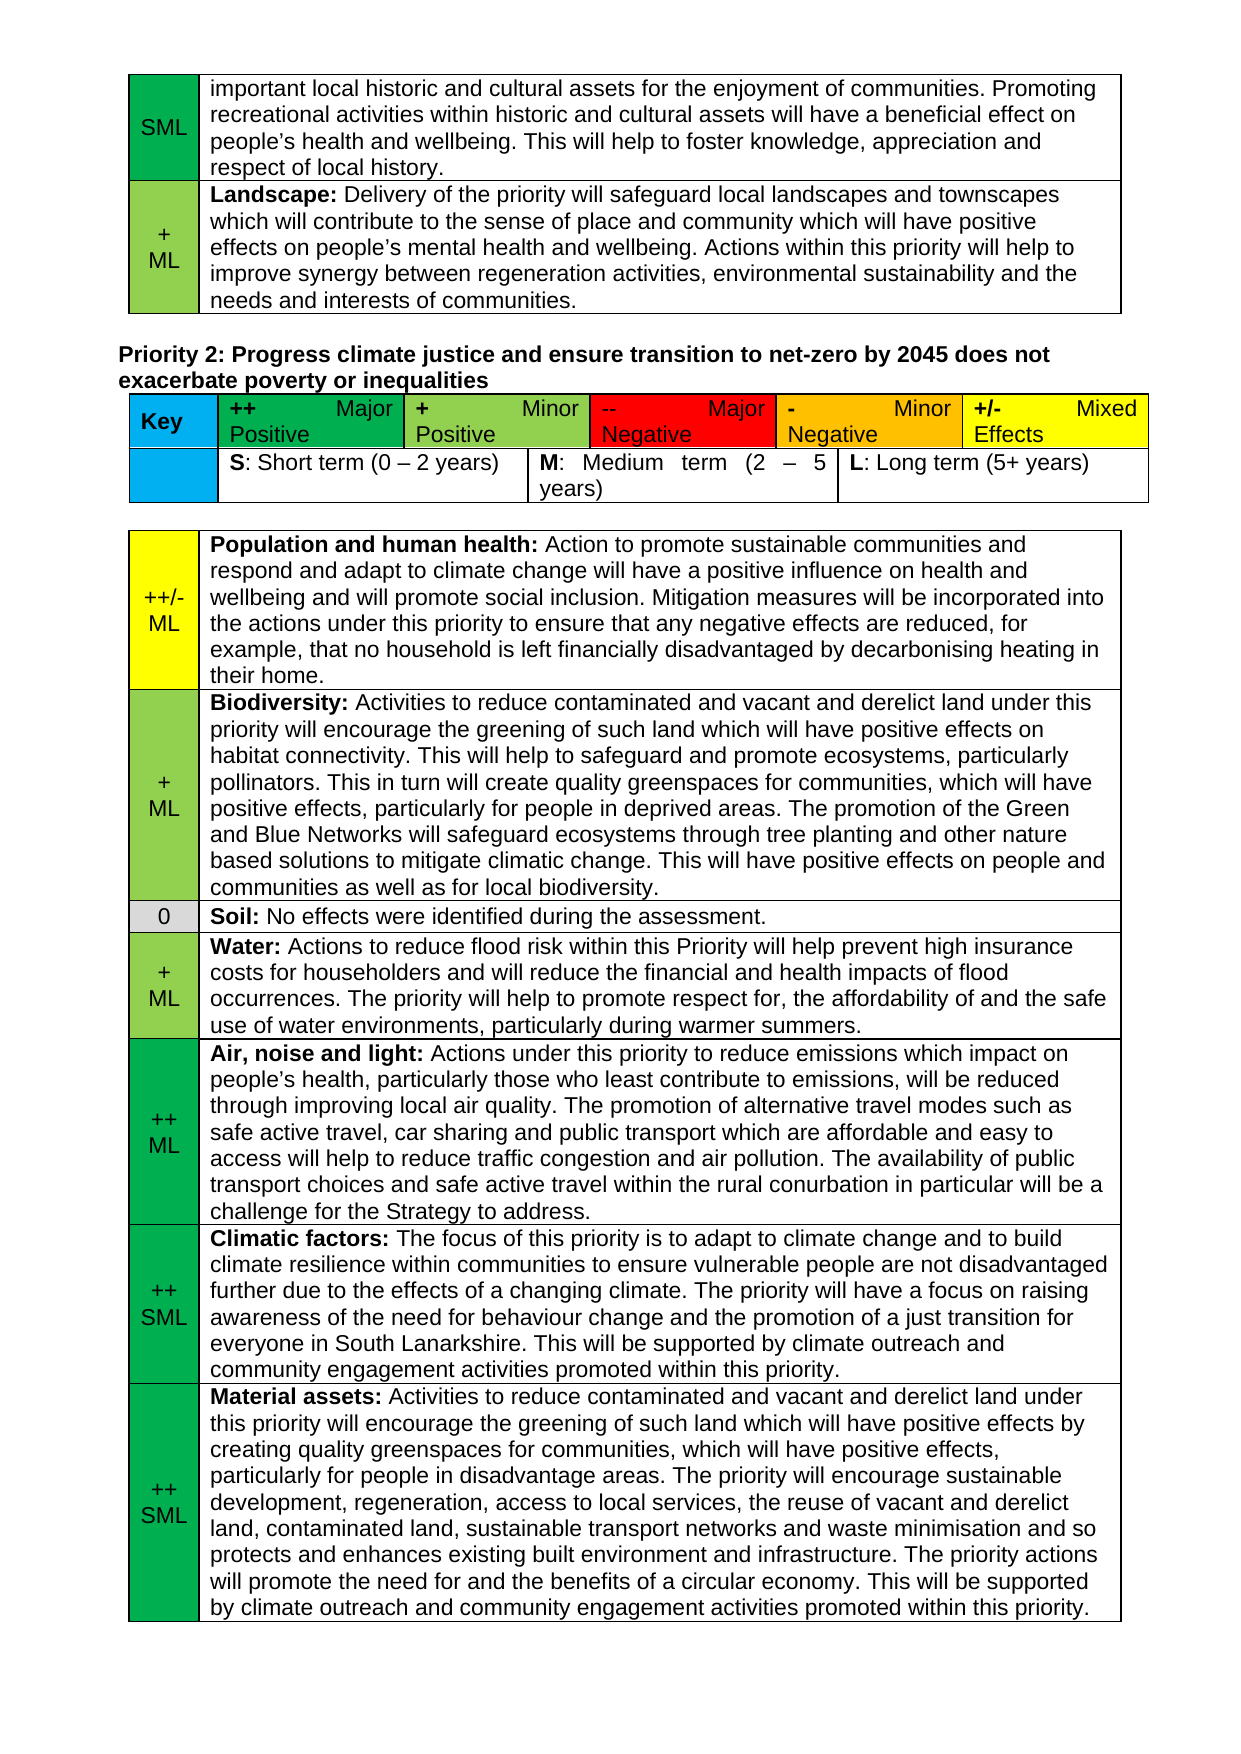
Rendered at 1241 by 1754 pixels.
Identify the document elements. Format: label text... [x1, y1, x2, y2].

table_header - Minor Negative [777, 395, 962, 447]
table_cell ++ ML [130, 1039, 198, 1224]
table_header + Minor Positive [405, 395, 589, 447]
table_cell Climatic factors: The focus of this priority is to adapt to climate change and to build climate resilience within communities to ensure vulnerable people are not disadvantaged further due to the effects of a changing climate. The priority will have a focus on raising awareness of the need for behaviour change and the promotion of a just transition for everyone in South Lanarkshire. This will be supported by climate outreach and community engagement activities promoted within this priority. [200, 1225, 1120, 1383]
table_header Population and human health: Action to promote sustainable communities and respond and adapt to climate change will have a positive influence on health and wellbeing and will promote social inclusion. Mitigation measures will be incorporated into the actions under this priority to ensure that any negative effects are reduced, for example, that no household is left financially disadvantaged by decarbonising heating in their home. [200, 531, 1120, 689]
table_cell Landscape: Delivery of the priority will safeguard local landscapes and townscapes which will contribute to the sense of place and community which will have positive effects on people’s mental health and wellbeing. Actions within this priority will help to improve synergy between regeneration activities, environmental sustainability and the needs and interests of communities. [200, 181, 1120, 313]
table_cell S: Short term (0 – 2 years) [219, 449, 527, 502]
table_cell Water: Actions to reduce flood risk within this Priority will help prevent high insurance costs for householders and will reduce the financial and health impacts of flood occurrences. The priority will help to promote respect for, the affordability of and the safe use of water environments, particularly during warmer summers. [200, 933, 1120, 1038]
table_cell important local historic and cultural assets for the enjoyment of communities. Promoting recreational activities within historic and cultural assets will have a beneficial effect on people’s health and wellbeing. This will help to foster knowledge, appreciation and respect of local history. [200, 75, 1120, 180]
table_cell SML [130, 75, 198, 180]
text Priority 2: Progress climate justice and ensure transition to net-zero by 2045 does not exacerbate poverty or inequalities [118, 341, 1122, 393]
table_cell [130, 449, 217, 502]
table_cell L: Long term (5+ years) [839, 449, 1148, 502]
table_cell Biodiversity: Activities to reduce contaminated and vacant and derelict land under this priority will encourage the greening of such land which will have positive effects on habitat connectivity. This will help to safeguard and promote ecosystems, particularly pollinators. This in turn will create quality greenspaces for communities, which will have positive effects, particularly for people in deprived areas. The promotion of the Green and Blue Networks will safeguard ecosystems through tree planting and other nature based solutions to mitigate climatic change. This will have positive effects on people and communities as well as for local biodiversity. [200, 690, 1120, 900]
table_header Key [130, 395, 217, 447]
table_cell Material assets: Activities to reduce contaminated and vacant and derelict land under this priority will encourage the greening of such land which will have positive effects by creating quality greenspaces for communities, which will have positive effects, particularly for people in disadvantage areas. The priority will encourage sustainable development, regeneration, access to local services, the reuse of vacant and derelict land, contaminated land, sustainable transport networks and waste minimisation and so protects and enhances existing built environment and infrastructure. The priority actions will promote the need for and the benefits of a circular economy. This will be supported by climate outreach and community engagement activities promoted within this priority. [200, 1384, 1120, 1621]
table_header ++ Major Positive [219, 395, 403, 447]
table_header ++/- ML [130, 531, 198, 689]
table_cell ++ SML [130, 1225, 198, 1383]
table_cell + ML [130, 181, 198, 313]
table_cell M: Medium term (2 – 5 years) [529, 449, 837, 502]
table_cell + ML [130, 690, 198, 900]
table_header -- Major Negative [591, 395, 775, 447]
table_cell ++ SML [130, 1384, 198, 1621]
table_cell Soil: No effects were identified during the assessment. [200, 901, 1120, 932]
table_cell 0 [130, 901, 198, 932]
table_header +/- Mixed Effects [963, 395, 1148, 447]
table_cell + ML [130, 933, 198, 1038]
table_cell Air, noise and light: Actions under this priority to reduce emissions which impact on people’s health, particularly those who least contribute to emissions, will be reduced through improving local air quality. The promotion of alternative travel modes such as safe active travel, car sharing and public transport which are affordable and easy to access will help to reduce traffic congestion and air pollution. The availability of public transport choices and safe active travel within the rural conurbation in particular will be a challenge for the Strategy to address. [200, 1040, 1120, 1224]
